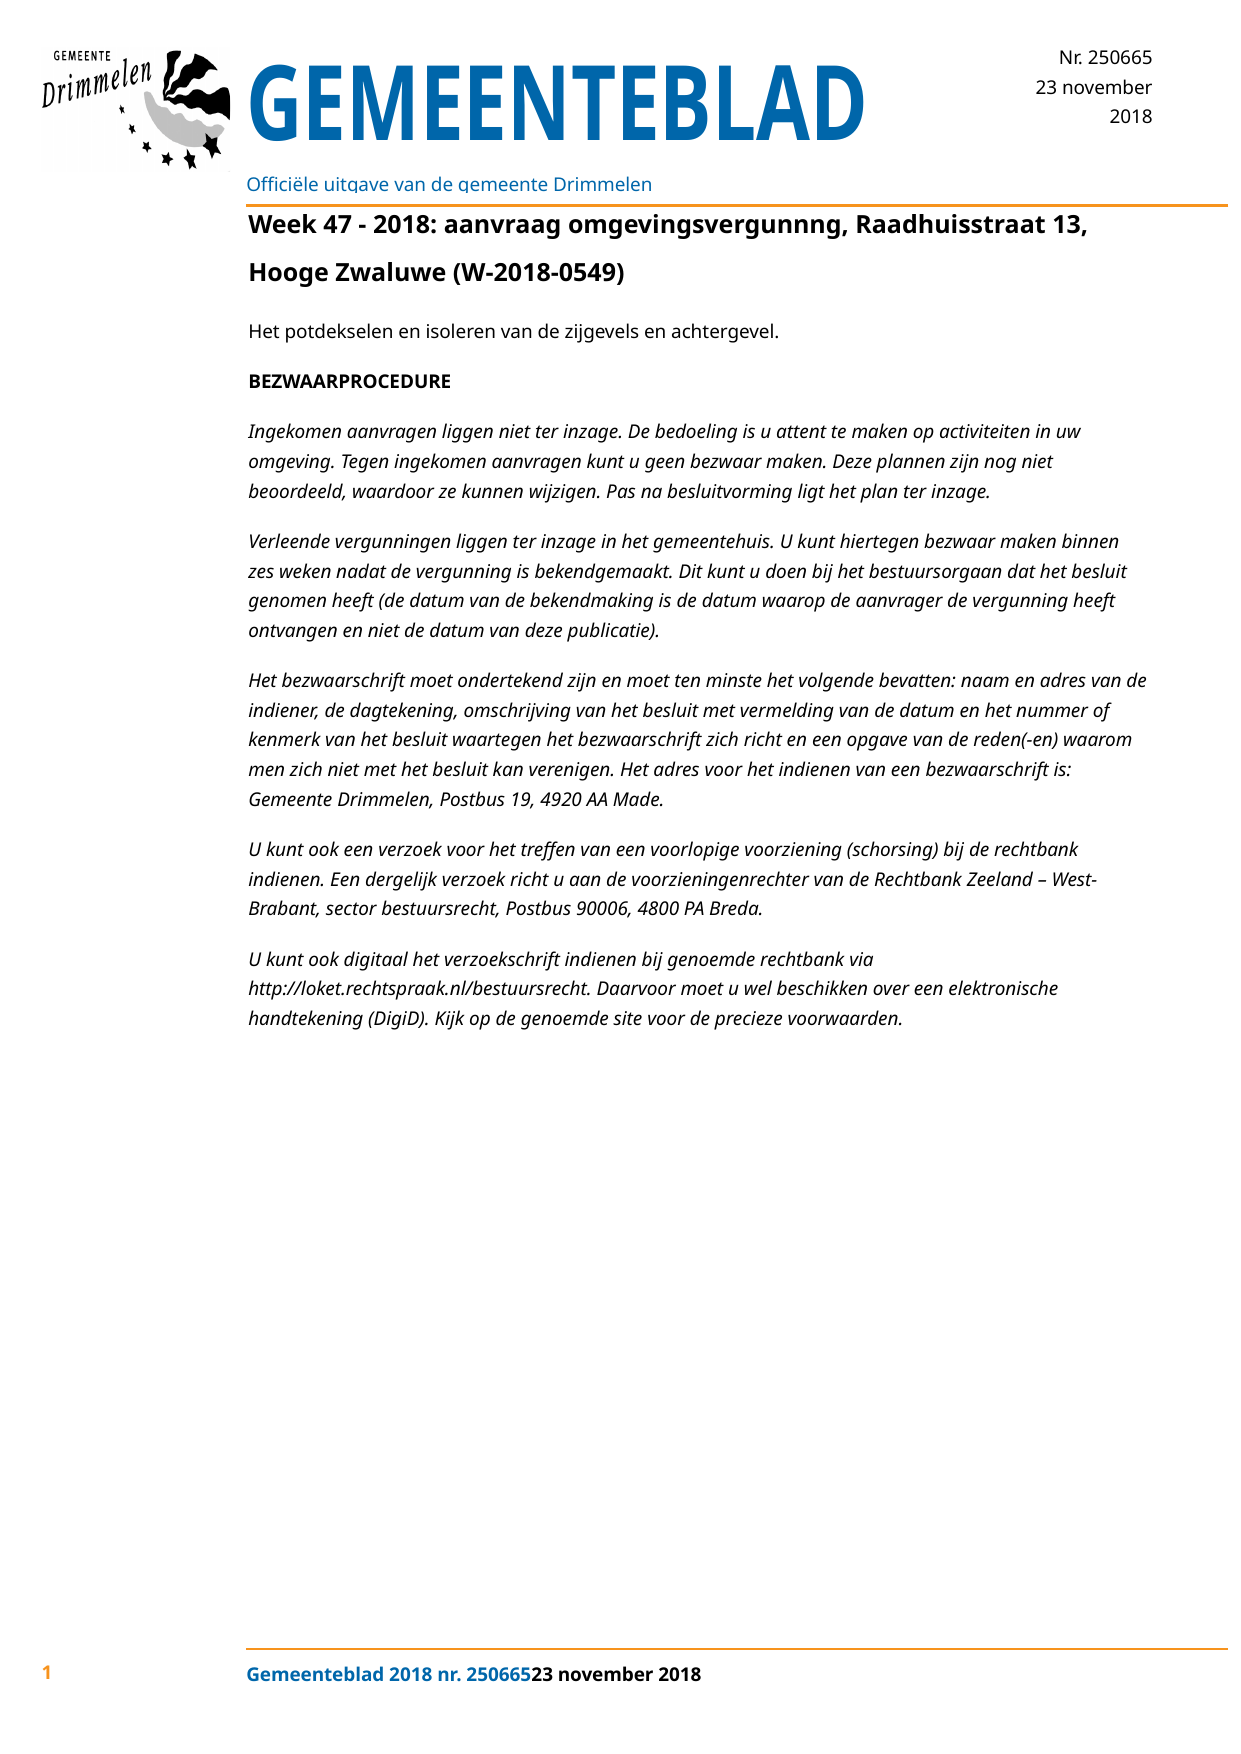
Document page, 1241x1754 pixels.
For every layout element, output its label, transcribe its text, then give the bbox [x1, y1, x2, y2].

text Het potdekselen en isoleren van de zijgevels en achtergevel. [248, 318, 1152, 344]
text Week 47 - 2018: aanvraag omgevingsvergunnng, Raadhuisstraat 13, Hooge Zwaluwe (W-2018-0549) [248, 207, 1152, 288]
text U kunt ook een verzoek voor het treffen van een voorlopige voorziening (schorsing) bij de rechtbank indienen. Een dergelijk verzoek richt u aan de voorzieningenrechter van de Rechtbank Zeeland – West-Brabant, sector bestuursrecht, Postbus 90006, 4800 PA Breda. [248, 836, 1152, 921]
text BEZWAARPROCEDURE [248, 368, 1152, 394]
text Het bezwaarschrift moet ondertekend zijn en moet ten minste het volgende bevatten: naam en adres van de indiener, de dagtekening, omschrijving van het besluit met vermelding van de datum en het nummer of kenmerk van het besluit waartegen het bezwaarschrift zich richt en een opgave van de reden(-en) waarom men zich niet met het besluit kan verenigen. Het adres voor het indienen van een bezwaarschrift is: Gemeente Drimmelen, Postbus 19, 4920 AA Made. [248, 667, 1152, 812]
text Verleende vergunningen liggen ter inzage in het gemeentehuis. U kunt hiertegen bezwaar maken binnen zes weken nadat de vergunning is bekendgemaakt. Dit kunt u doen bij het bestuursorgaan dat het besluit genomen heeft (de datum van de bekendmaking is de datum waarop de aanvrager de vergunning heeft ontvangen en niet de datum van deze publicatie). [248, 528, 1152, 643]
picture [41, 47, 231, 172]
text U kunt ook digitaal het verzoekschrift indienen bij genoemde rechtbank via http://loket.rechtspraak.nl/bestuursrecht. Daarvoor moet u wel beschikken over een elektronische handtekening (DigiD). Kijk op de genoemde site voor de precieze voorwaarden. [248, 946, 1152, 1031]
text Ingekomen aanvragen liggen niet ter inzage. De bedoeling is u attent te maken op activiteiten in uw omgeving. Tegen ingekomen aanvragen kunt u geen bezwaar maken. Deze plannen zijn nog niet beoordeeld, waardoor ze kunnen wijzigen. Pas na besluitvorming ligt het plan ter inzage. [248, 419, 1152, 504]
